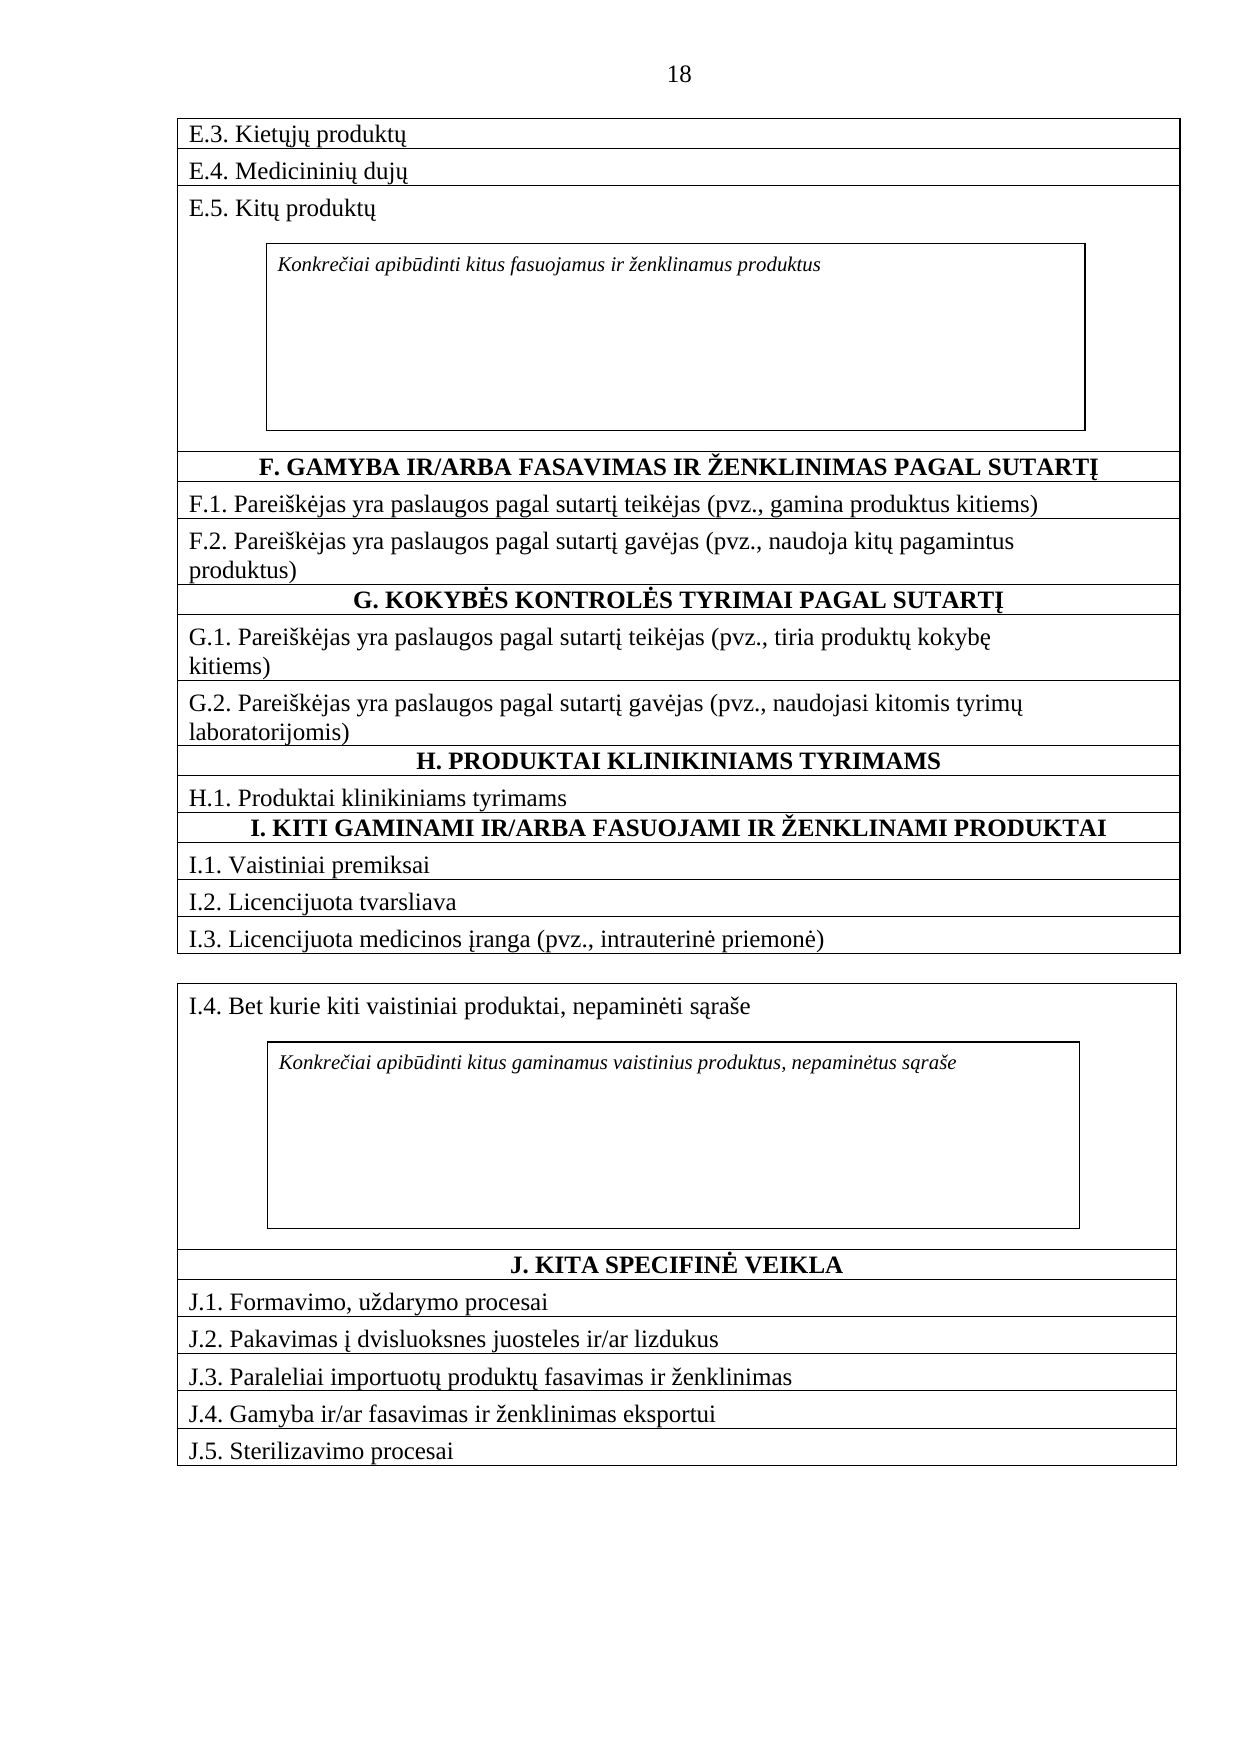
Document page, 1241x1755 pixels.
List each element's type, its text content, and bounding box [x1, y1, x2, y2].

table_cell [1085, 843, 1179, 879]
table_cell [1085, 917, 1179, 953]
table_cell [1085, 482, 1179, 518]
table_cell [178, 1020, 267, 1249]
table_cell [266, 222, 1085, 243]
table_cell F.2. Pareiškėjas yra paslaugos pagal sutartį gavėjas (pvz., naudoja kitų pagamintus produktus) [178, 519, 1085, 584]
table_cell J. Kita specifinė veikla [178, 1250, 1176, 1279]
table_cell E.4. Medicininių dujų [178, 149, 1085, 185]
table_cell [1177, 1228, 1181, 1249]
table_cell I.2. Licencijuota tvarsliava [178, 880, 1085, 916]
table_cell [1085, 615, 1179, 679]
table_cell [1079, 1020, 1176, 1249]
table_cell [1085, 776, 1179, 812]
table_cell [1177, 1041, 1181, 1228]
table_cell [1085, 186, 1179, 222]
table_cell [1085, 222, 1179, 451]
table_header [1079, 984, 1176, 1020]
table_cell [1085, 880, 1179, 916]
table_cell F.1. Pareiškėjas yra paslaugos pagal sutartį teikėjas (pvz., gamina produktus kitiems) [178, 482, 1085, 518]
table_cell [1079, 1354, 1176, 1390]
table_cell [1085, 681, 1179, 745]
table_cell [1079, 1280, 1176, 1316]
table_cell I. Kiti Gaminami ir/arba fasuojami ir ženklinami produktai [178, 813, 1179, 842]
table_cell G. kokybės kontrolės tyrimai pagal sutartį [178, 585, 1179, 614]
table_cell G.2. Pareiškėjas yra paslaugos pagal sutartį gavėjas (pvz., naudojasi kitomis tyrimų laboratorijomis) [178, 681, 1085, 745]
table_cell [1177, 1279, 1181, 1316]
table_cell [1085, 519, 1179, 584]
table_cell H.1. Produktai klinikiniams tyrimams [178, 776, 1085, 812]
table_cell J.4. Gamyba ir/ar fasavimas ir ženklinimas eksportui [178, 1391, 1079, 1427]
table_cell [1085, 149, 1179, 185]
table_cell [268, 1020, 1079, 1041]
table_cell [1079, 1429, 1176, 1464]
table_cell [178, 222, 266, 451]
table_cell [1177, 1428, 1181, 1464]
table_cell [1177, 1316, 1181, 1353]
table_cell Konkrečiai apibūdinti kitus gaminamus vaistinius produktus, nepaminėtus sąraše [268, 1043, 1079, 1228]
table_cell E.3. Kietųjų produktų [178, 119, 1085, 148]
table_cell Konkrečiai apibūdinti kitus fasuojamus ir ženklinamus produktus [267, 244, 1084, 430]
table_cell [1079, 1391, 1176, 1427]
table_cell H. PRODUKTAI KLINIKINIAMS TYRIMAMS [178, 746, 1179, 775]
table_header I.4. Bet kurie kiti vaistiniai produktai, nepaminėti sąraše [178, 984, 1079, 1020]
table_cell [1085, 119, 1179, 148]
table_cell [1177, 1353, 1181, 1390]
table_cell F. Gamyba ir/arba fasavimas ir ženklinimas pagal sutartį [178, 452, 1179, 481]
table_cell [1177, 1249, 1181, 1279]
table_cell I.3. Licencijuota medicinos įranga (pvz., intrauterinė priemonė) [178, 917, 1085, 953]
table_cell [266, 431, 1085, 451]
table_cell I.1. Vaistiniai premiksai [178, 843, 1085, 879]
table_header [1177, 983, 1181, 1020]
table_cell G.1. Pareiškėjas yra paslaugos pagal sutartį teikėjas (pvz., tiria produktų kokybę kitiems) [178, 615, 1085, 679]
table_cell J.5. Sterilizavimo procesai [178, 1429, 1079, 1464]
table_cell [268, 1229, 1079, 1249]
table_cell [1177, 1020, 1181, 1041]
table_cell [1079, 1317, 1176, 1353]
table_cell J.2. Pakavimas į dvisluoksnes juosteles ir/ar lizdukus [178, 1317, 1079, 1353]
table_cell J.1. Formavimo, uždarymo procesai [178, 1280, 1079, 1316]
table_cell [1177, 1390, 1181, 1427]
table_cell J.3. Paraleliai importuotų produktų fasavimas ir ženklinimas [178, 1354, 1079, 1390]
table_cell E.5. Kitų produktų [178, 186, 1085, 222]
